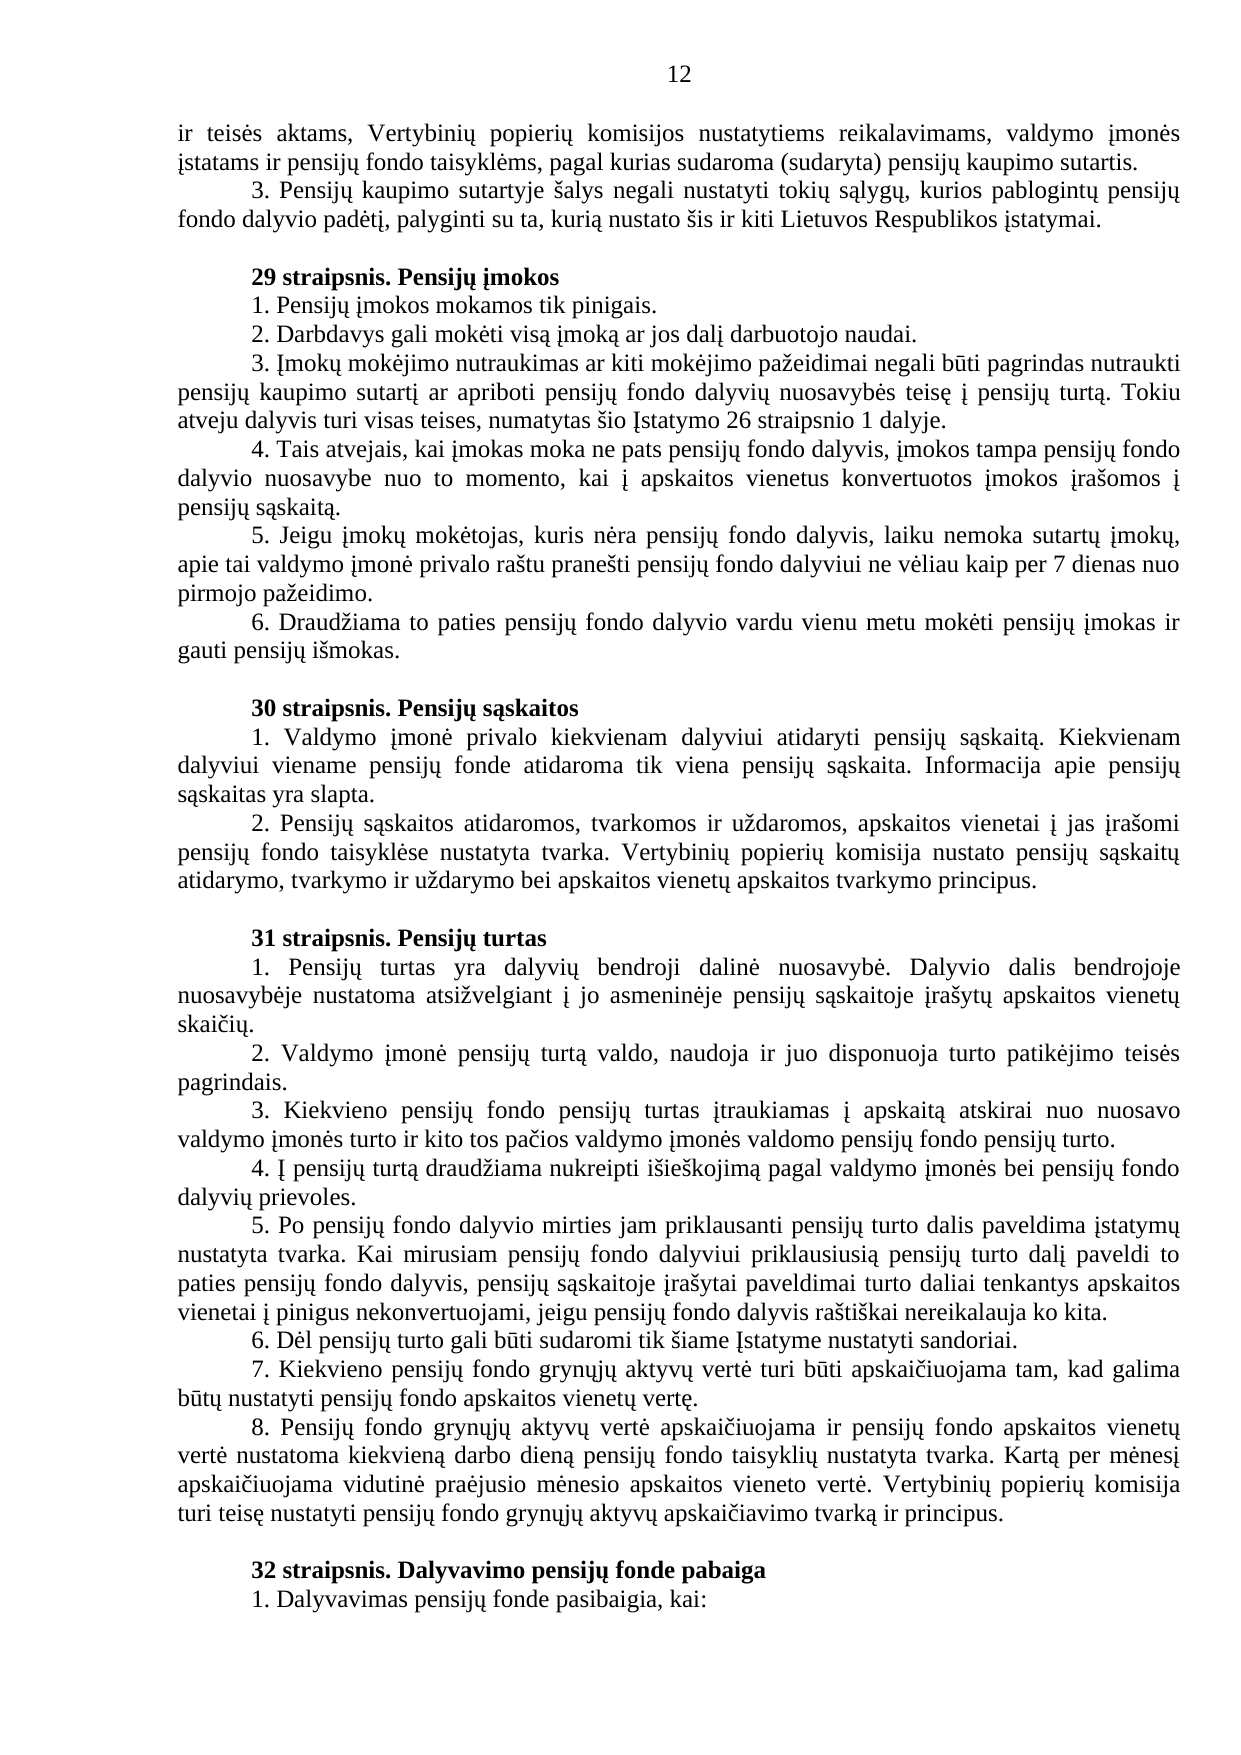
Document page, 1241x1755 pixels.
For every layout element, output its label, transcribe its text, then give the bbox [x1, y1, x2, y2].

text 1. Valdymo įmonė privalo kiekvienam dalyviui atidaryti pensijų sąskaitą. Kiekvienam dalyviui viename pensijų fonde atidaroma tik viena pensijų sąskaita. Informacija apie pensijų sąskaitas yra slapta. [177, 722, 1181, 808]
text 6. Draudžiama to paties pensijų fondo dalyvio vardu vienu metu mokėti pensijų įmokas ir gauti pensijų išmokas. [177, 607, 1181, 664]
text 8. Pensijų fondo grynųjų aktyvų vertė apskaičiuojama ir pensijų fondo apskaitos vienetų vertė nustatoma kiekvieną darbo dieną pensijų fondo taisyklių nustatyta tvarka. Kartą per mėnesį apskaičiuojama vidutinė praėjusio mėnesio apskaitos vieneto vertė. Vertybinių popierių komisija turi teisę nustatyti pensijų fondo grynųjų aktyvų apskaičiavimo tvarką ir principus. [177, 1412, 1181, 1527]
text ir teisės aktams, Vertybinių popierių komisijos nustatytiems reikalavimams, valdymo įmonės įstatams ir pensijų fondo taisyklėms, pagal kurias sudaroma (sudaryta) pensijų kaupimo sutartis. [177, 118, 1181, 176]
text 3. Pensijų kaupimo sutartyje šalys negali nustatyti tokių sąlygų, kurios pablogintų pensijų fondo dalyvio padėtį, palyginti su ta, kurią nustato šis ir kiti Lietuvos Respublikos įstatymai. [177, 176, 1181, 233]
text 2. Valdymo įmonė pensijų turtą valdo, naudoja ir juo disponuoja turto patikėjimo teisės pagrindais. [177, 1038, 1181, 1096]
text 1. Pensijų turtas yra dalyvių bendroji dalinė nuosavybė. Dalyvio dalis bendrojoje nuosavybėje nustatoma atsižvelgiant į jo asmeninėje pensijų sąskaitoje įrašytų apskaitos vienetų skaičių. [177, 952, 1181, 1038]
text 29 straipsnis. Pensijų įmokos [177, 262, 1181, 291]
text 2. Darbdavys gali mokėti visą įmoką ar jos dalį darbuotojo naudai. [177, 319, 1181, 348]
text 4. Tais atvejais, kai įmokas moka ne pats pensijų fondo dalyvis, įmokos tampa pensijų fondo dalyvio nuosavybe nuo to momento, kai į apskaitos vienetus konvertuotos įmokos įrašomos į pensijų sąskaitą. [177, 434, 1181, 521]
text 3. Įmokų mokėjimo nutraukimas ar kiti mokėjimo pažeidimai negali būti pagrindas nutraukti pensijų kaupimo sutartį ar apriboti pensijų fondo dalyvių nuosavybės teisę į pensijų turtą. Tokiu atveju dalyvis turi visas teises, numatytas šio Įstatymo 26 straipsnio 1 dalyje. [177, 348, 1181, 434]
text 4. Į pensijų turtą draudžiama nukreipti išieškojimą pagal valdymo įmonės bei pensijų fondo dalyvių prievoles. [177, 1153, 1181, 1211]
text 6. Dėl pensijų turto gali būti sudaromi tik šiame Įstatyme nustatyti sandoriai. [177, 1326, 1181, 1354]
text 31 straipsnis. Pensijų turtas [177, 923, 1181, 952]
text 2. Pensijų sąskaitos atidaromos, tvarkomos ir uždaromos, apskaitos vienetai į jas įrašomi pensijų fondo taisyklėse nustatyta tvarka. Vertybinių popierių komisija nustato pensijų sąskaitų atidarymo, tvarkymo ir uždarymo bei apskaitos vienetų apskaitos tvarkymo principus. [177, 808, 1181, 894]
text 5. Jeigu įmokų mokėtojas, kuris nėra pensijų fondo dalyvis, laiku nemoka sutartų įmokų, apie tai valdymo įmonė privalo raštu pranešti pensijų fondo dalyviui ne vėliau kaip per 7 dienas nuo pirmojo pažeidimo. [177, 521, 1181, 607]
text 32 straipsnis. Dalyvavimo pensijų fonde pabaiga [177, 1556, 1181, 1584]
text 5. Po pensijų fondo dalyvio mirties jam priklausanti pensijų turto dalis paveldima įstatymų nustatyta tvarka. Kai mirusiam pensijų fondo dalyviui priklausiusią pensijų turto dalį paveldi to paties pensijų fondo dalyvis, pensijų sąskaitoje įrašytai paveldimai turto daliai tenkantys apskaitos vienetai į pinigus nekonvertuojami, jeigu pensijų fondo dalyvis raštiškai nereikalauja ko kita. [177, 1211, 1181, 1326]
text 3. Kiekvieno pensijų fondo pensijų turtas įtraukiamas į apskaitą atskirai nuo nuosavo valdymo įmonės turto ir kito tos pačios valdymo įmonės valdomo pensijų fondo pensijų turto. [177, 1096, 1181, 1153]
text 30 straipsnis. Pensijų sąskaitos [177, 693, 1181, 722]
text 7. Kiekvieno pensijų fondo grynųjų aktyvų vertė turi būti apskaičiuojama tam, kad galima būtų nustatyti pensijų fondo apskaitos vienetų vertę. [177, 1354, 1181, 1412]
text 1. Pensijų įmokos mokamos tik pinigais. [177, 291, 1181, 319]
text 1. Dalyvavimas pensijų fonde pasibaigia, kai: [177, 1584, 1181, 1613]
